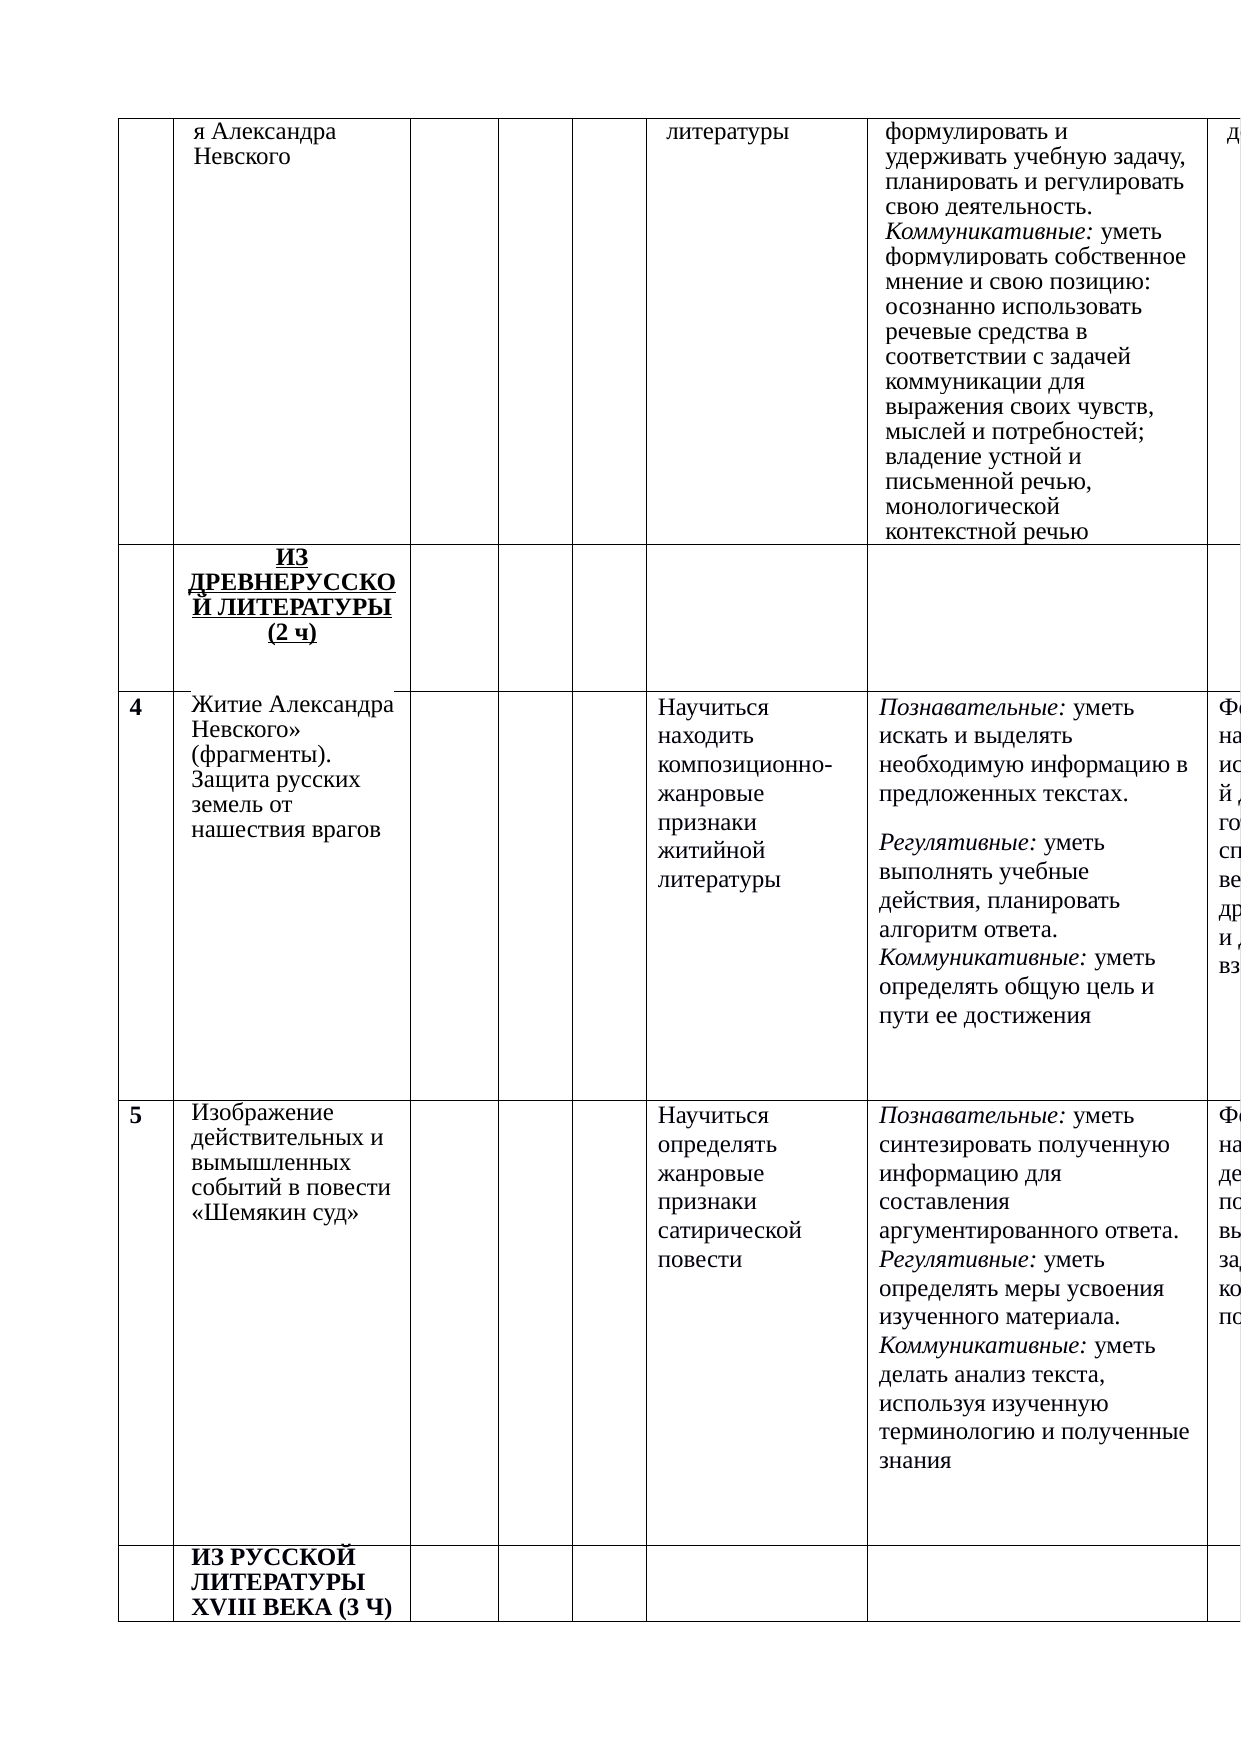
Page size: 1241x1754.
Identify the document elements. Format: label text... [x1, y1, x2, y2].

table_cell [499, 1101, 572, 1545]
table_cell [573, 545, 646, 691]
table_cell ИЗ ДРЕВНЕРУССКОЙ ЛИТЕРАТУРЫ (2 ч) [174, 545, 410, 691]
table_cell [411, 119, 498, 544]
table_cell Житие Александра Невского» (фрагменты). Защита русских земель от нашествия врагов [174, 692, 410, 1099]
table_cell формулировать и удерживать учебную задачу, планировать и регулировать свою деятельность. Коммуникативные: уметь формулировать собственное мнение и свою позицию: осознанно использовать речевые средства в соответствии с задачей коммуникации для выражения своих чувств, мыслей и потребностей; владение устной и письменной речью, монологической контекстной речью [868, 119, 1207, 544]
table_cell Научиться находить композиционно- жанровые признаки житийной литературы [647, 692, 867, 1099]
table_cell я Александра Невского [174, 119, 410, 544]
table_cell [411, 1101, 498, 1545]
table_cell Познавательные: уметь синтезировать полученную информацию для составления аргументированного ответа. Регулятивные: уметь определять меры усвоения изученного материала. Коммуникативные: уметь делать анализ текста, используя изученную терминологию и полученные знания [868, 1101, 1207, 1545]
table_cell [1208, 1546, 1240, 1621]
table_cell 5 [119, 1101, 173, 1545]
table_cell Формирование устойчивой мотивации к индивидуальной и коллективной творческой деятельности [1208, 119, 1240, 544]
table_cell [647, 1546, 867, 1621]
table_cell [499, 692, 572, 1099]
table_cell [499, 1546, 572, 1621]
table_cell [573, 1101, 646, 1545]
table_cell [119, 545, 173, 691]
table_cell Познавательные: уметь искать и выделять необходимую информацию в предложенных текстах. Регулятивные: уметь выполнять учебные действия, планировать алгоритм ответа. Коммуникативные: уметь определять общую цель и пути ее достижения [868, 692, 1207, 1099]
table_cell [411, 545, 498, 691]
table_cell Формирование навыков исследовательской деятельности, готовности и способности вести диалог с другими людьми и достигать в нем взаимопонимания [1208, 692, 1240, 1099]
table_cell [499, 119, 572, 544]
table_cell [499, 545, 572, 691]
table_cell [573, 692, 646, 1099]
table_cell [573, 1546, 646, 1621]
table_cell Изображение действительных и вымышленных событий в повести «Шемякин суд» [174, 1101, 410, 1545]
table_cell [868, 1546, 1207, 1621]
table_cell [868, 545, 1207, 691]
table_cell Формирование навыков взаимо-действия в группе по алгоритму выполнения задачи при консультативной помощи учителя [1208, 1101, 1240, 1545]
table_cell 4 [119, 692, 173, 1099]
table_cell [119, 119, 173, 544]
table_cell [1208, 545, 1240, 691]
table_cell ИЗ РУССКОЙ ЛИТЕРАТУРЫ XVIII ВЕКА (3 Ч) [174, 1546, 410, 1621]
table_cell [573, 119, 646, 544]
table_cell [411, 1546, 498, 1621]
table_cell Научиться определять жанровые признаки сатирической повести [647, 1101, 867, 1545]
table_cell литературы [647, 119, 867, 544]
table_cell [411, 692, 498, 1099]
table_cell [119, 1546, 173, 1621]
table_cell [647, 545, 867, 691]
